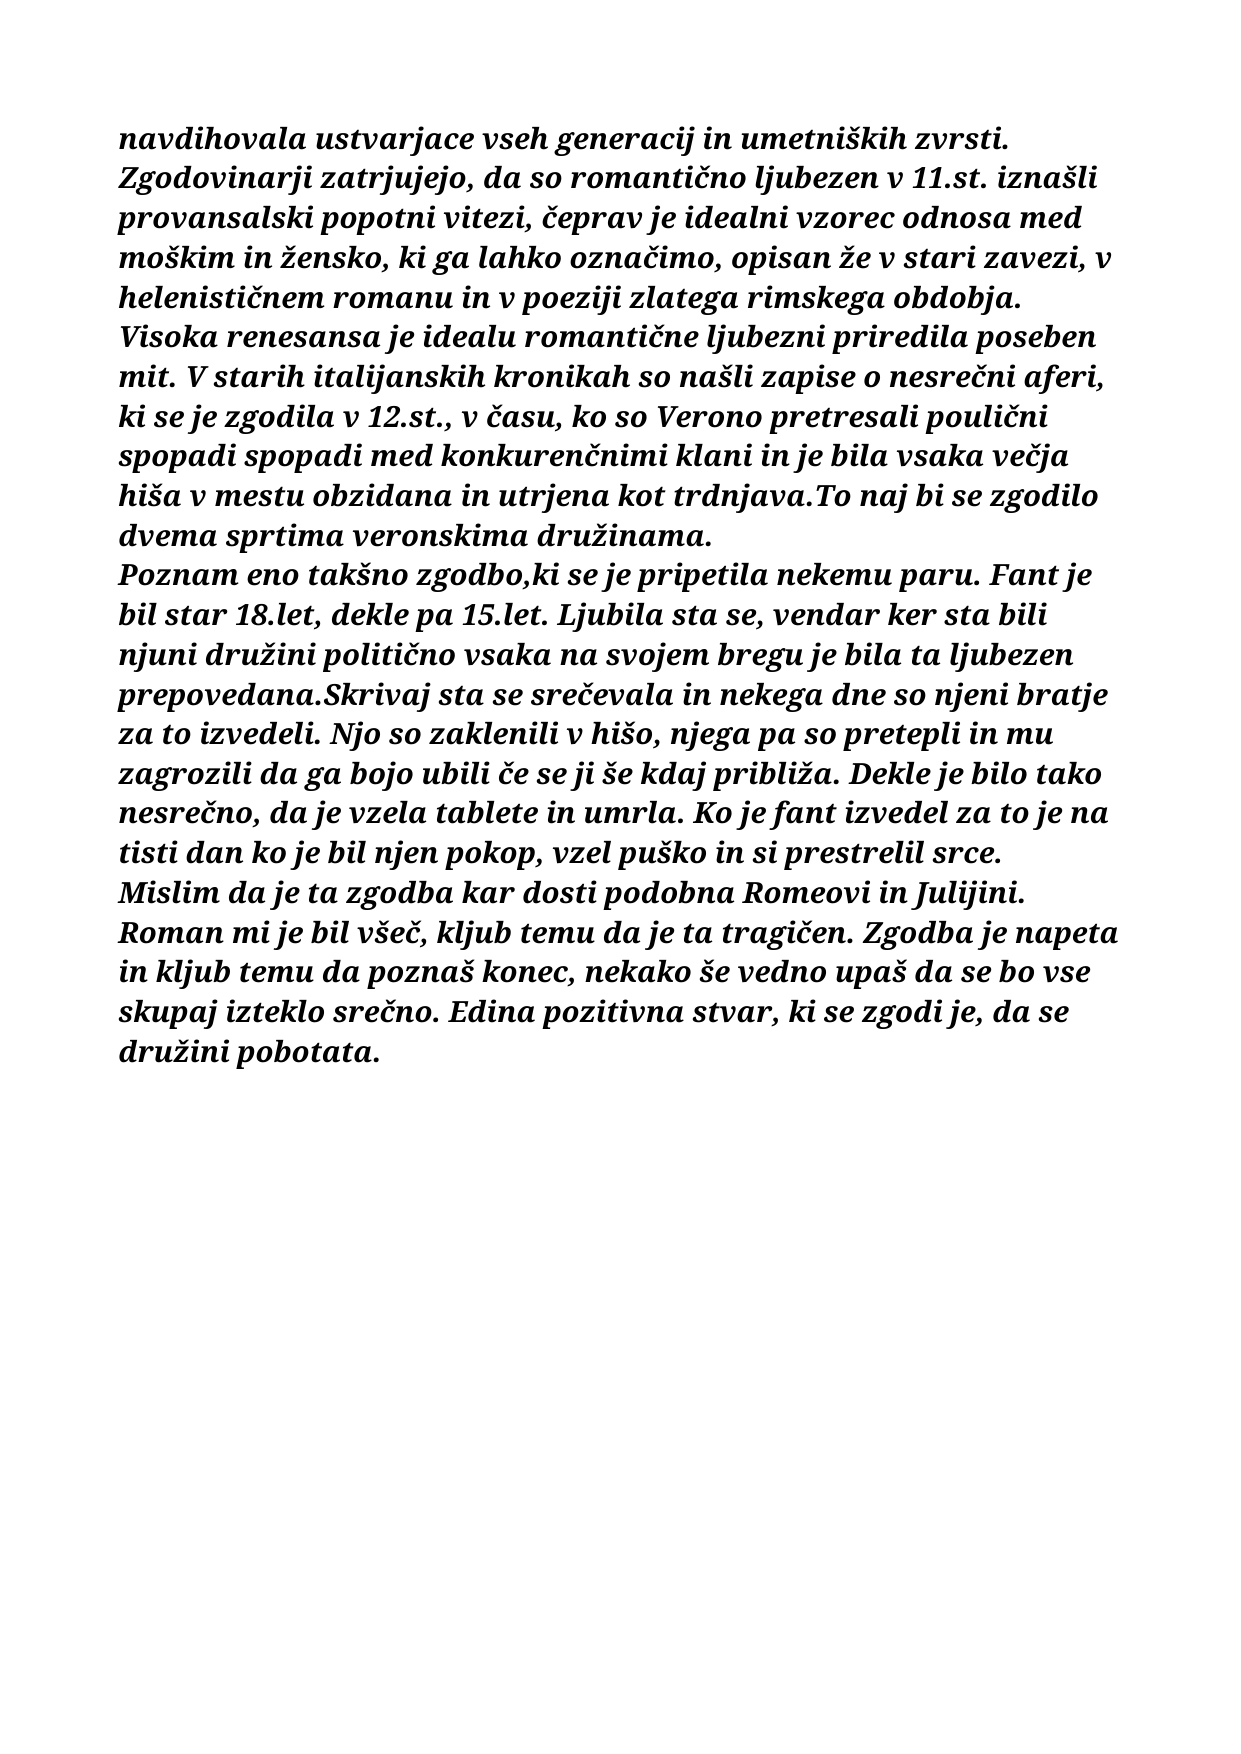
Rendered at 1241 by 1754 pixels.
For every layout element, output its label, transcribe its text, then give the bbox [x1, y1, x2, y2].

text Roman mi je bil všeč, kljub temu da je ta tragičen. Zgodba je napeta in kljub temu da poznaš konec, nekako še vedno upaš da se bo vse skupaj izteklo srečno. Edina pozitivna stvar, ki se zgodi je, da se družini pobotata. [118, 912, 1122, 1071]
text Zgodovinarji zatrjujejo, da so romantično ljubezen v 11.st. iznašli provansalski popotni vitezi, čeprav je idealni vzorec odnosa med moškim in žensko, ki ga lahko označimo, opisan že v stari zavezi, v helenističnem romanu in v poeziji zlatega rimskega obdobja. Visoka renesansa je idealu romantične ljubezni priredila poseben mit. V starih italijanskih kronikah so našli zapise o nesrečni aferi, ki se je zgodila v 12.st., v času, ko so Verono pretresali poulični spopadi spopadi med konkurenčnimi klani in je bila vsaka večja hiša v mestu obzidana in utrjena kot trdnjava.To naj bi se zgodilo dvema sprtima veronskima družinama. [118, 158, 1122, 555]
text Poznam eno takšno zgodbo,ki se je pripetila nekemu paru. Fant je bil star 18.let, dekle pa 15.let. Ljubila sta se, vendar ker sta bili njuni družini politično vsaka na svojem bregu je bila ta ljubezen prepovedana.Skrivaj sta se srečevala in nekega dne so njeni bratje za to izvedeli. Njo so zaklenili v hišo, njega pa so pretepli in mu zagrozili da ga bojo ubili če se ji še kdaj približa. Dekle je bilo tako nesrečno, da je vzela tablete in umrla. Ko je fant izvedel za to je na tisti dan ko je bil njen pokop, vzel puško in si prestrelil srce. [118, 555, 1122, 872]
text navdihovala ustvarjace vseh generacij in umetniških zvrsti. [118, 118, 1122, 158]
text Mislim da je ta zgodba kar dosti podobna Romeovi in Julijini. [118, 872, 1122, 912]
